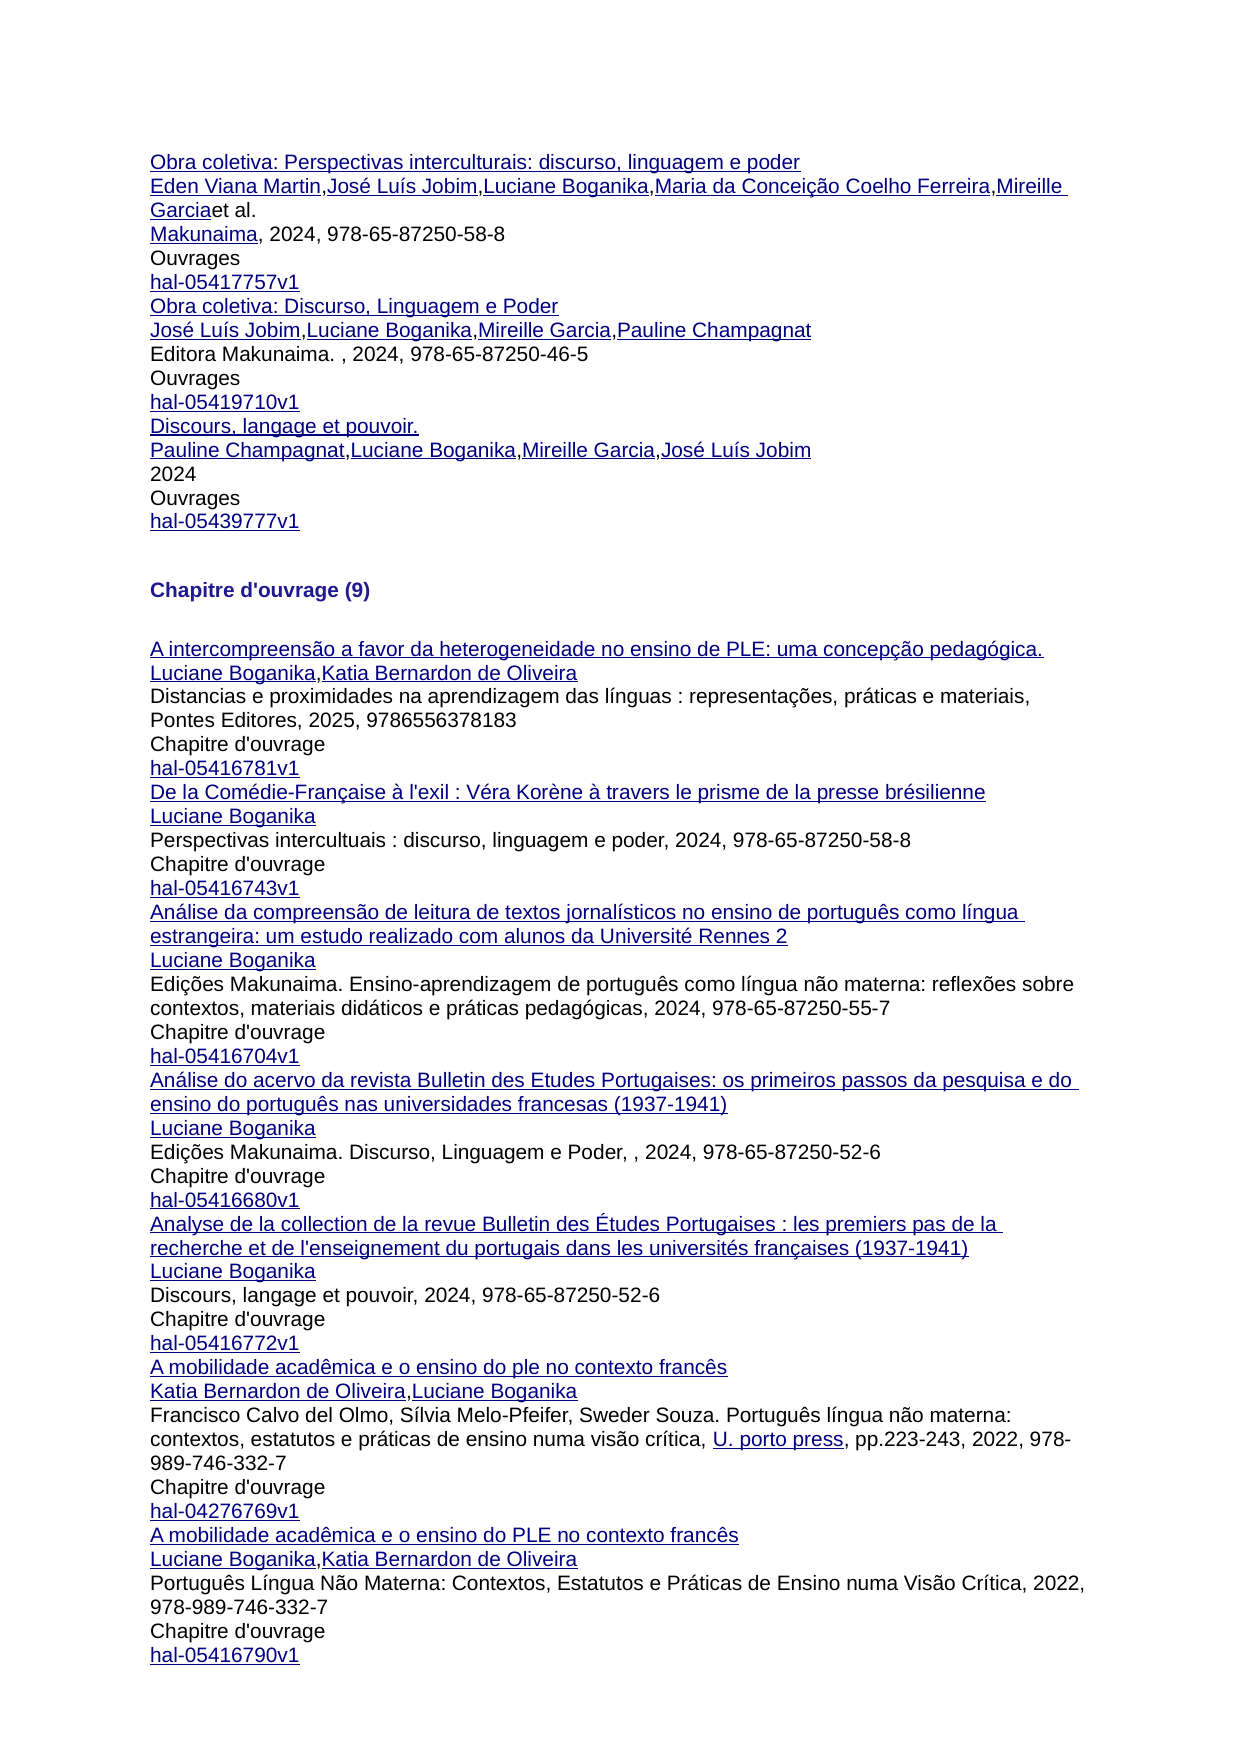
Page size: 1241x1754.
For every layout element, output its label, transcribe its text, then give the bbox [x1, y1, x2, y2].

table_cell De la Comédie-Française à l'exil : Véra Korène à travers le prisme de la presse brésilienne Luciane Boganika Perspectivas intercultuais : discurso, linguagem e poder, 2024, 978-65-87250-58-8 Chapitre d'ouvrage hal-05416743v1 [150, 780, 1090, 900]
table_cell Obra coletiva: Perspectivas interculturais: discurso, linguagem e poder Eden Viana Martin,José Luís Jobim,Luciane Boganika,Maria da Conceição Coelho Ferreira,Mireille Garciaet al. Makunaima, 2024, 978-65-87250-58-8 Ouvrages hal-05417757v1 [150, 150, 1090, 294]
table_cell A mobilidade acadêmica e o ensino do ple no contexto francês Katia Bernardon de Oliveira,Luciane Boganika Francisco Calvo del Olmo, Sílvia Melo-Pfeifer, Sweder Souza. Português língua não materna: contextos, estatutos e práticas de ensino numa visão crítica, U. porto press, pp.223-243, 2022, 978-989-746-332-7 Chapitre d'ouvrage hal-04276769v1 [150, 1355, 1090, 1523]
table_cell A mobilidade acadêmica e o ensino do PLE no contexto francês Luciane Boganika,Katia Bernardon de Oliveira Português Língua Não Materna: Contextos, Estatutos e Práticas de Ensino numa Visão Crítica, 2022, 978-989-746-332-7 Chapitre d'ouvrage hal-05416790v1 [150, 1523, 1090, 1667]
table_cell Discours, langage et pouvoir. Pauline Champagnat,Luciane Boganika,Mireille Garcia,José Luís Jobim 2024 Ouvrages hal-05439777v1 [150, 414, 1090, 533]
table_cell Análise do acervo da revista Bulletin des Etudes Portugaises: os primeiros passos da pesquisa e do ensino do português nas universidades francesas (1937-1941) Luciane Boganika Edições Makunaima. Discurso, Linguagem e Poder, , 2024, 978-65-87250-52-6 Chapitre d'ouvrage hal-05416680v1 [150, 1068, 1090, 1211]
subtitle Chapitre d'ouvrage (9) [150, 578, 1090, 602]
table_cell Análise da compreensão de leitura de textos jornalísticos no ensino de português como língua estrangeira: um estudo realizado com alunos da Université Rennes 2 Luciane Boganika Edições Makunaima. Ensino-aprendizagem de português como língua não materna: reflexões sobre contextos, materiais didáticos e práticas pedagógicas, 2024, 978-65-87250-55-7 Chapitre d'ouvrage hal-05416704v1 [150, 900, 1090, 1068]
table_header A intercompreensão a favor da heterogeneidade no ensino de PLE: uma concepção pedagógica. Luciane Boganika,Katia Bernardon de Oliveira Distancias e proximidades na aprendizagem das línguas : representações, práticas e materiais, Pontes Editores, 2025, 9786556378183 Chapitre d'ouvrage hal-05416781v1 [150, 636, 1090, 780]
table_cell Obra coletiva: Discurso, Linguagem e Poder José Luís Jobim,Luciane Boganika,Mireille Garcia,Pauline Champagnat Editora Makunaima. , 2024, 978-65-87250-46-5 Ouvrages hal-05419710v1 [150, 294, 1090, 413]
table_cell Analyse de la collection de la revue Bulletin des Études Portugaises : les premiers pas de la recherche et de l'enseignement du portugais dans les universités françaises (1937-1941) Luciane Boganika Discours, langage et pouvoir, 2024, 978-65-87250-52-6 Chapitre d'ouvrage hal-05416772v1 [150, 1211, 1090, 1355]
